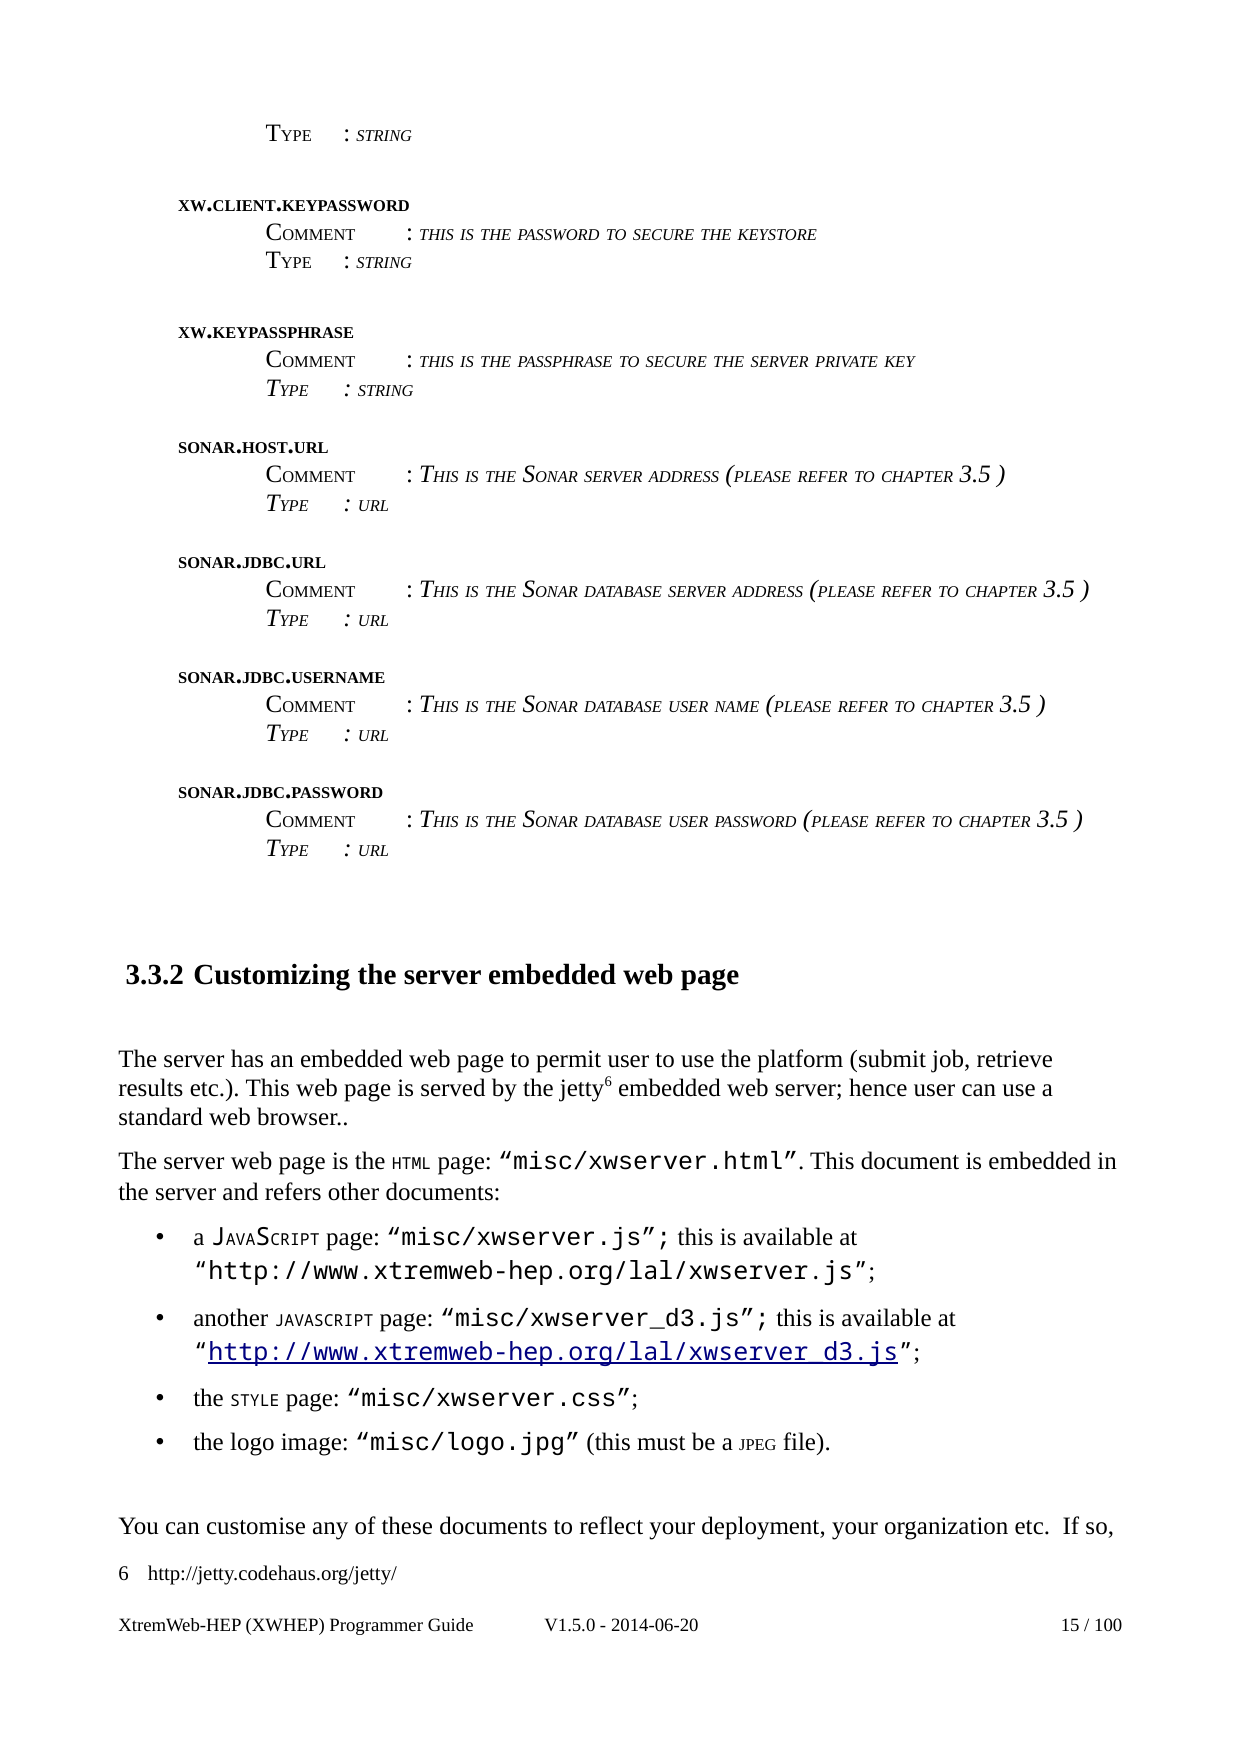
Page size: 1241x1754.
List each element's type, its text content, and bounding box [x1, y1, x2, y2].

text You can customise any of these documents to reflect your deployment, your organization etc. If so, [118, 1511, 1122, 1540]
list the style page: “misc/xwserver.css”; [156, 1380, 1122, 1414]
text http://jetty.codehaus.org/jetty/ [118, 1561, 1122, 1585]
text The server has an embedded web page to permit user to use the platform (submit job, retrieve results etc.). This web page is served by the jetty embedded web server; hence user can use a standard web browser.. [118, 1044, 1122, 1130]
text Type : url [265, 488, 1122, 517]
text Type : url [265, 833, 1122, 862]
text Type : string [265, 118, 1122, 147]
text Type : string [265, 373, 1122, 402]
list the logo image: “misc/logo.jpg” (this must be a jpeg file). [156, 1427, 1122, 1458]
text Comment : This is the Sonar database server address (please refer to chapter3.5) [265, 574, 1122, 603]
subtitle Customizing the server embedded web page [118, 957, 1122, 990]
text Comment : this is the password to secure the keystore [265, 217, 1122, 246]
text Type : string [265, 246, 1122, 274]
text Comment : this is the passphrase to secure the server private key [265, 344, 1122, 373]
text sonar.host.url [178, 431, 1122, 459]
list another javascript page: “misc/xwserver_d3.js”; this is available at “http://www.xtremweb-hep.org/lal/xwserver_d3.js”; [156, 1299, 1122, 1368]
list a JavaScript page: “misc/xwserver.js”; this is available at “http://www.xtremweb-hep.org/lal/xwserver.js”; [156, 1218, 1122, 1287]
text xw.keypassphrase [178, 316, 1122, 344]
text Type : url [265, 718, 1122, 747]
text sonar.jdbc.password [178, 776, 1122, 804]
text xw.client.keypassword [178, 188, 1122, 217]
text sonar.jdbc.url [178, 546, 1122, 574]
text Comment : This is the Sonar server address (please refer to chapter3.5) [265, 459, 1122, 488]
text sonar.jdbc.username [178, 661, 1122, 689]
text Comment : This is the Sonar database user name (please refer to chapter3.5) [265, 689, 1122, 718]
text Comment : This is the Sonar database user password (please refer to chapter3.5) [265, 804, 1122, 833]
text Type : url [265, 603, 1122, 632]
text The server web page is the html page: “misc/xwserver.html”. This document is embedded in the server and refers other documents: [118, 1143, 1122, 1206]
